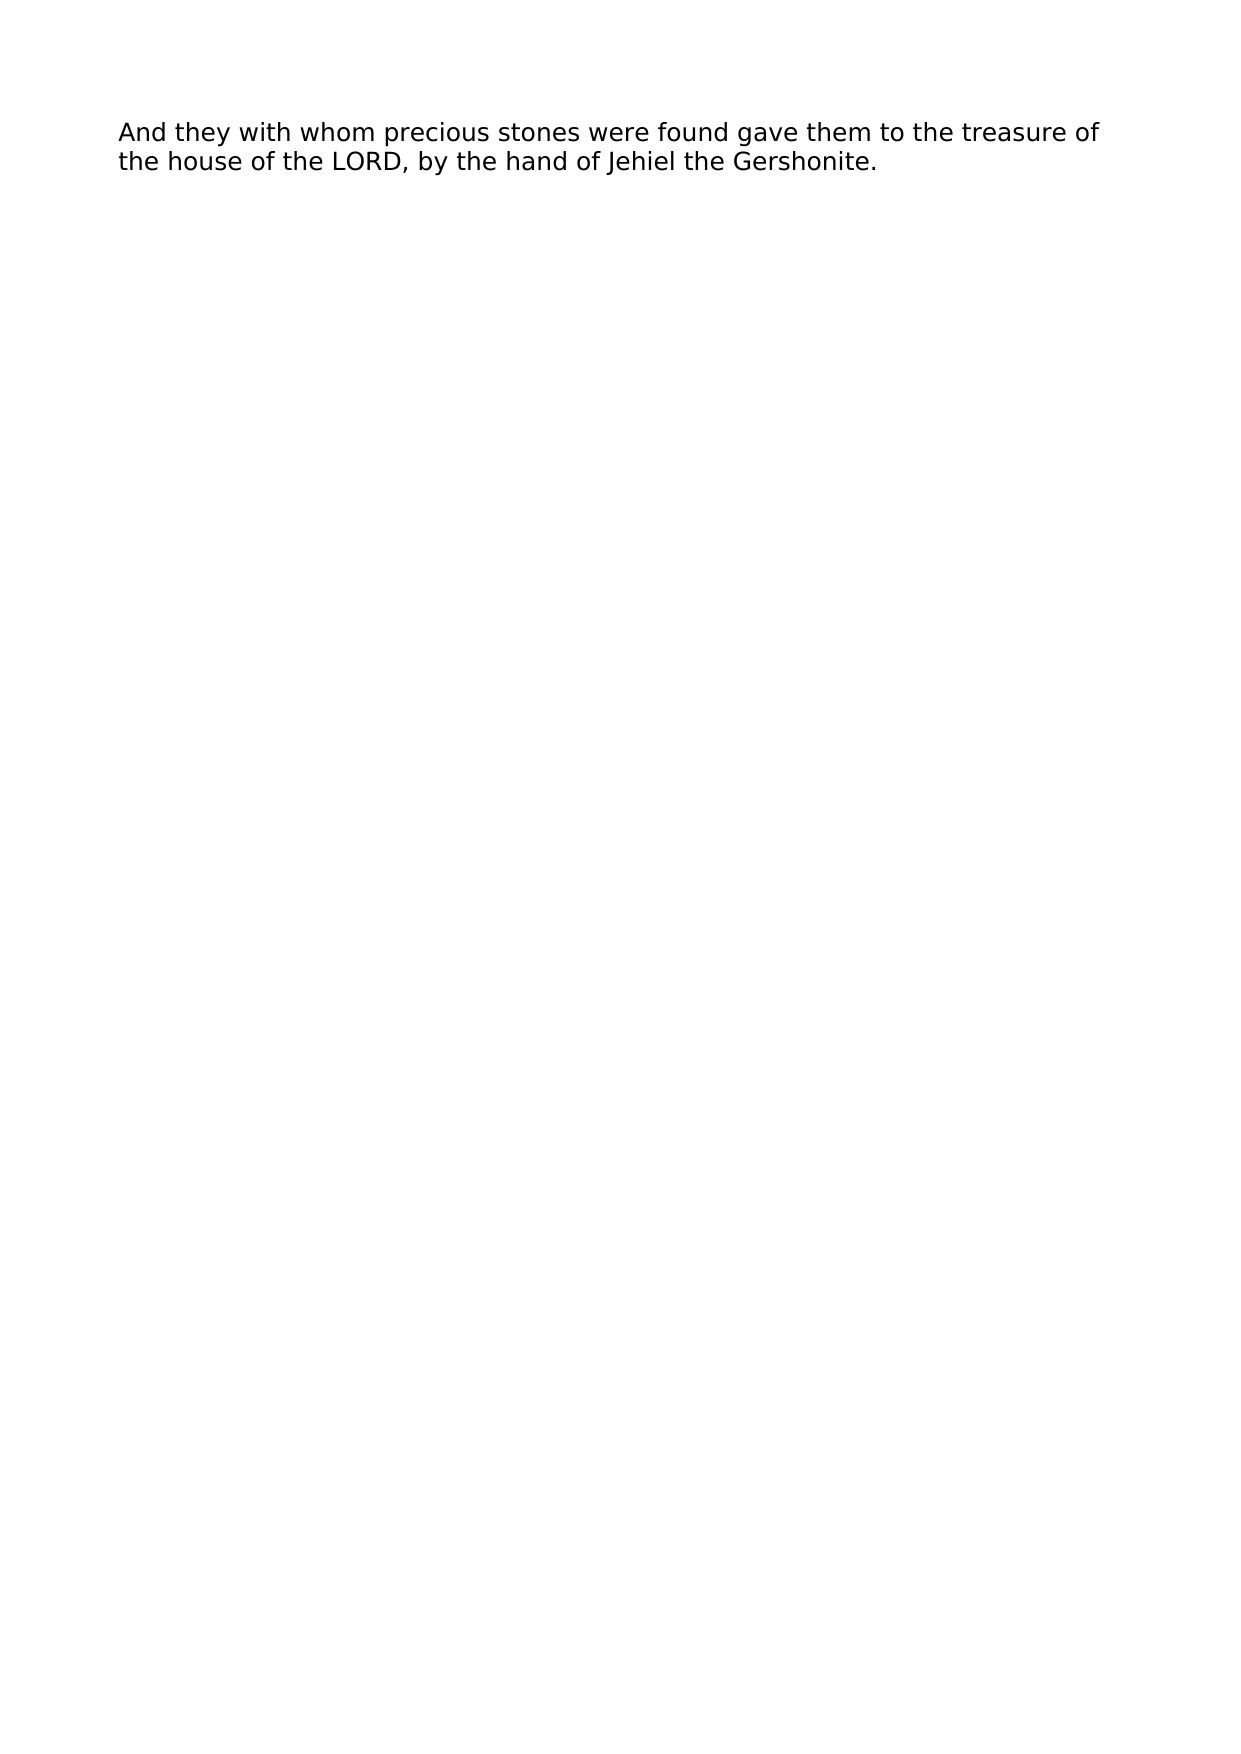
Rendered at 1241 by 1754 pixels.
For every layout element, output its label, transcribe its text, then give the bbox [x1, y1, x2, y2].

text And they with whom precious stones were found gave them to the treasure of the house of the LORD, by the hand of Jehiel the Gershonite. [118, 118, 1122, 176]
